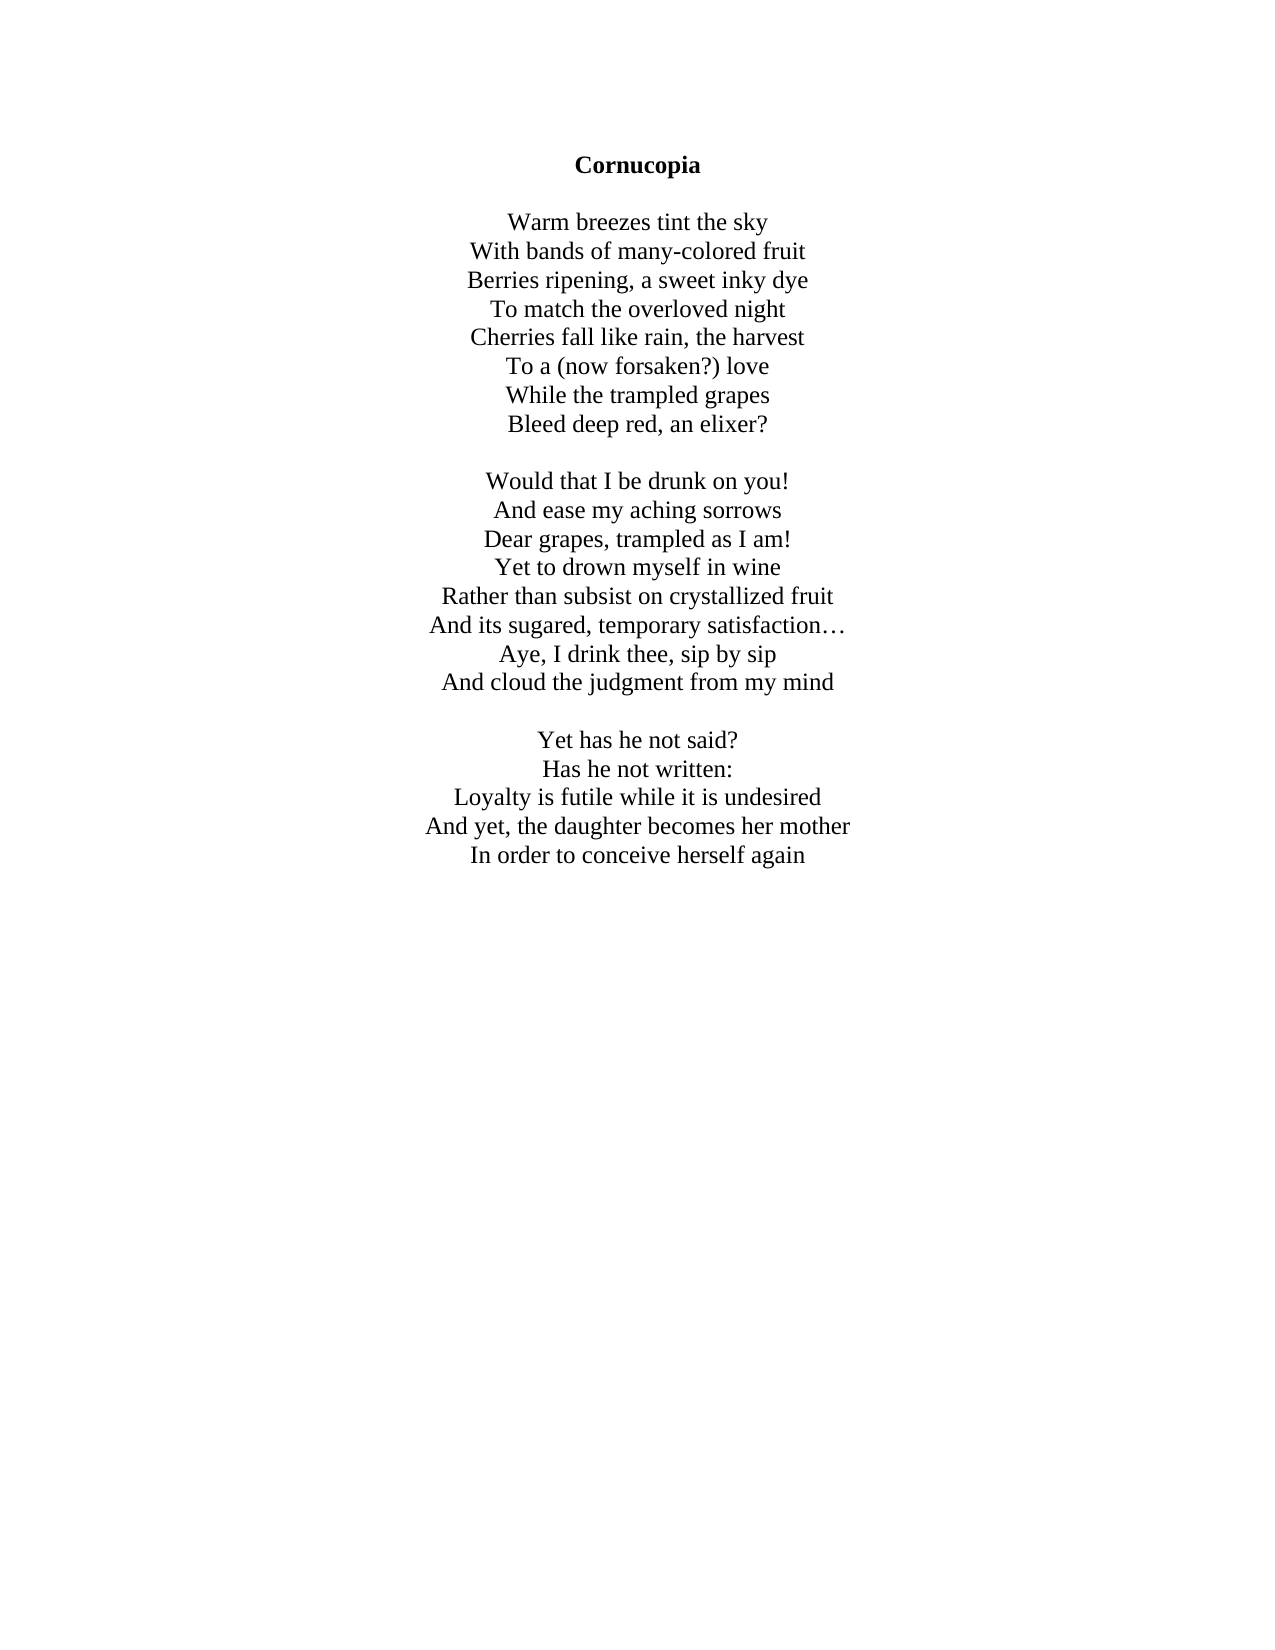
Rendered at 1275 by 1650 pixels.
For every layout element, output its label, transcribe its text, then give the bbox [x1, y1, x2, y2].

text And ease my aching sorrows [187, 495, 1087, 524]
text Bleed deep red, an elixer? [187, 409, 1087, 437]
text Cornucopia [187, 150, 1087, 179]
text Has he not written: [187, 754, 1087, 782]
text Berries ripening, a sweet inky dye [187, 265, 1087, 294]
text To match the overloved night [187, 294, 1087, 322]
text And cloud the judgment from my mind [187, 667, 1087, 696]
text Dear grapes, trampled as I am! [187, 524, 1087, 552]
text Yet has he not said? [187, 725, 1087, 754]
text Yet to drown myself in wine [187, 552, 1087, 581]
text And yet, the daughter becomes her mother [187, 811, 1087, 840]
text While the trampled grapes [187, 380, 1087, 409]
text To a (now forsaken?) love [187, 351, 1087, 380]
text In order to conceive herself again [187, 840, 1087, 869]
text Would that I be drunk on you! [187, 466, 1087, 495]
text Rather than subsist on crystallized fruit [187, 581, 1087, 610]
text With bands of many-colored fruit [187, 236, 1087, 265]
text Aye, I drink thee, sip by sip [187, 639, 1087, 667]
text Warm breezes tint the sky [187, 207, 1087, 236]
text And its sugared, temporary satisfaction… [187, 610, 1087, 639]
text Cherries fall like rain, the harvest [187, 322, 1087, 351]
text Loyalty is futile while it is undesired [187, 782, 1087, 811]
